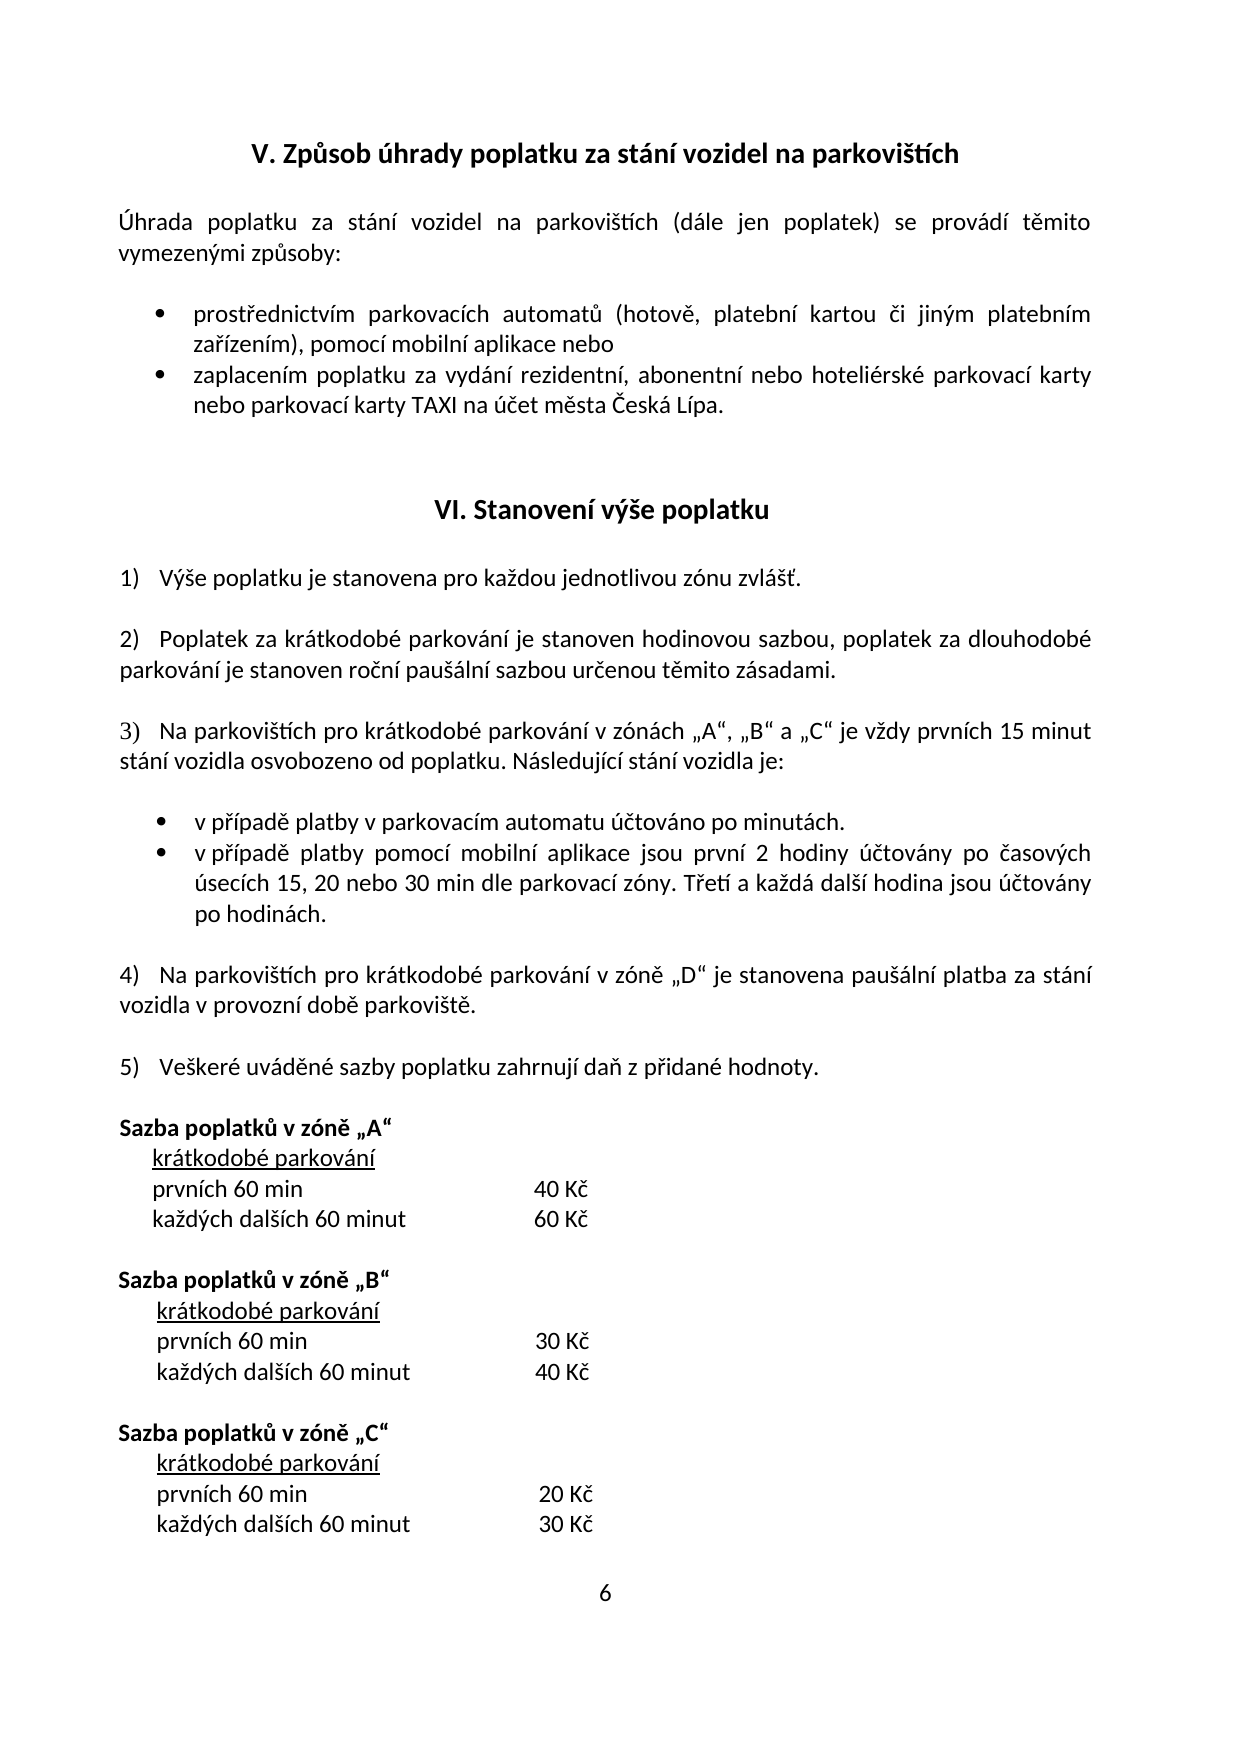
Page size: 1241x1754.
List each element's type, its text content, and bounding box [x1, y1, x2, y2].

list Na parkovištích pro krátkodobé parkování v zónách „A“, „B“ a „C“ je vždy prvních 15 minut stání vozidla osvobozeno od poplatku. Následující stání vozidla je: [119, 715, 1092, 776]
text VI. Stanovení výše poplatku [118, 491, 1092, 527]
text Sazba poplatků v zóně „A“ [119, 1112, 1092, 1142]
text krátkodobé parkování [118, 1142, 1092, 1173]
text Sazba poplatků v zóně „B“ [118, 1264, 1092, 1295]
text krátkodobé parkování [118, 1447, 1092, 1478]
text V. Způsob úhrady poplatku za stání vozidel na parkovištích [118, 135, 1092, 171]
list Poplatek za krátkodobé parkování je stanoven hodinovou sazbou, poplatek za dlouhodobé parkování je stanoven roční paušální sazbou určenou těmito zásadami. [119, 623, 1092, 684]
text prvních 60 min 40 Kč [118, 1173, 1092, 1203]
text Úhrada poplatku za stání vozidel na parkovištích (dále jen poplatek) se provádí těmito vymezenými způsoby: [118, 206, 1092, 267]
text krátkodobé parkování [118, 1295, 1092, 1325]
list prostřednictvím parkovacích automatů (hotově, platební kartou či jiným platebním zařízením), pomocí mobilní aplikace nebo [156, 298, 1092, 359]
list v případě platby pomocí mobilní aplikace jsou první 2 hodiny účtovány po časových úsecích 15, 20 nebo 30 min dle parkovací zóny. Třetí a každá další hodina jsou účtovány po hodinách. [157, 837, 1092, 928]
text každých dalších 60 minut 40 Kč [118, 1356, 1092, 1386]
text prvních 60 min 20 Kč [118, 1478, 1092, 1508]
list Výše poplatku je stanovena pro každou jednotlivou zónu zvlášť. [119, 562, 1092, 593]
text prvních 60 min 30 Kč [118, 1325, 1092, 1356]
list Veškeré uváděné sazby poplatku zahrnují daň z přidané hodnoty. [119, 1051, 1092, 1081]
text Sazba poplatků v zóně „C“ [118, 1417, 1092, 1447]
list Na parkovištích pro krátkodobé parkování v zóně „D“ je stanovena paušální platba za stání vozidla v provozní době parkoviště. [119, 959, 1092, 1020]
list zaplacením poplatku za vydání rezidentní, abonentní nebo hoteliérské parkovací karty nebo parkovací karty TAXI na účet města Česká Lípa. [156, 359, 1092, 420]
list v případě platby v parkovacím automatu účtováno po minutách. [157, 806, 1092, 837]
text každých dalších 60 minut 60 Kč [118, 1203, 1092, 1234]
text každých dalších 60 minut 30 Kč [118, 1508, 1092, 1539]
